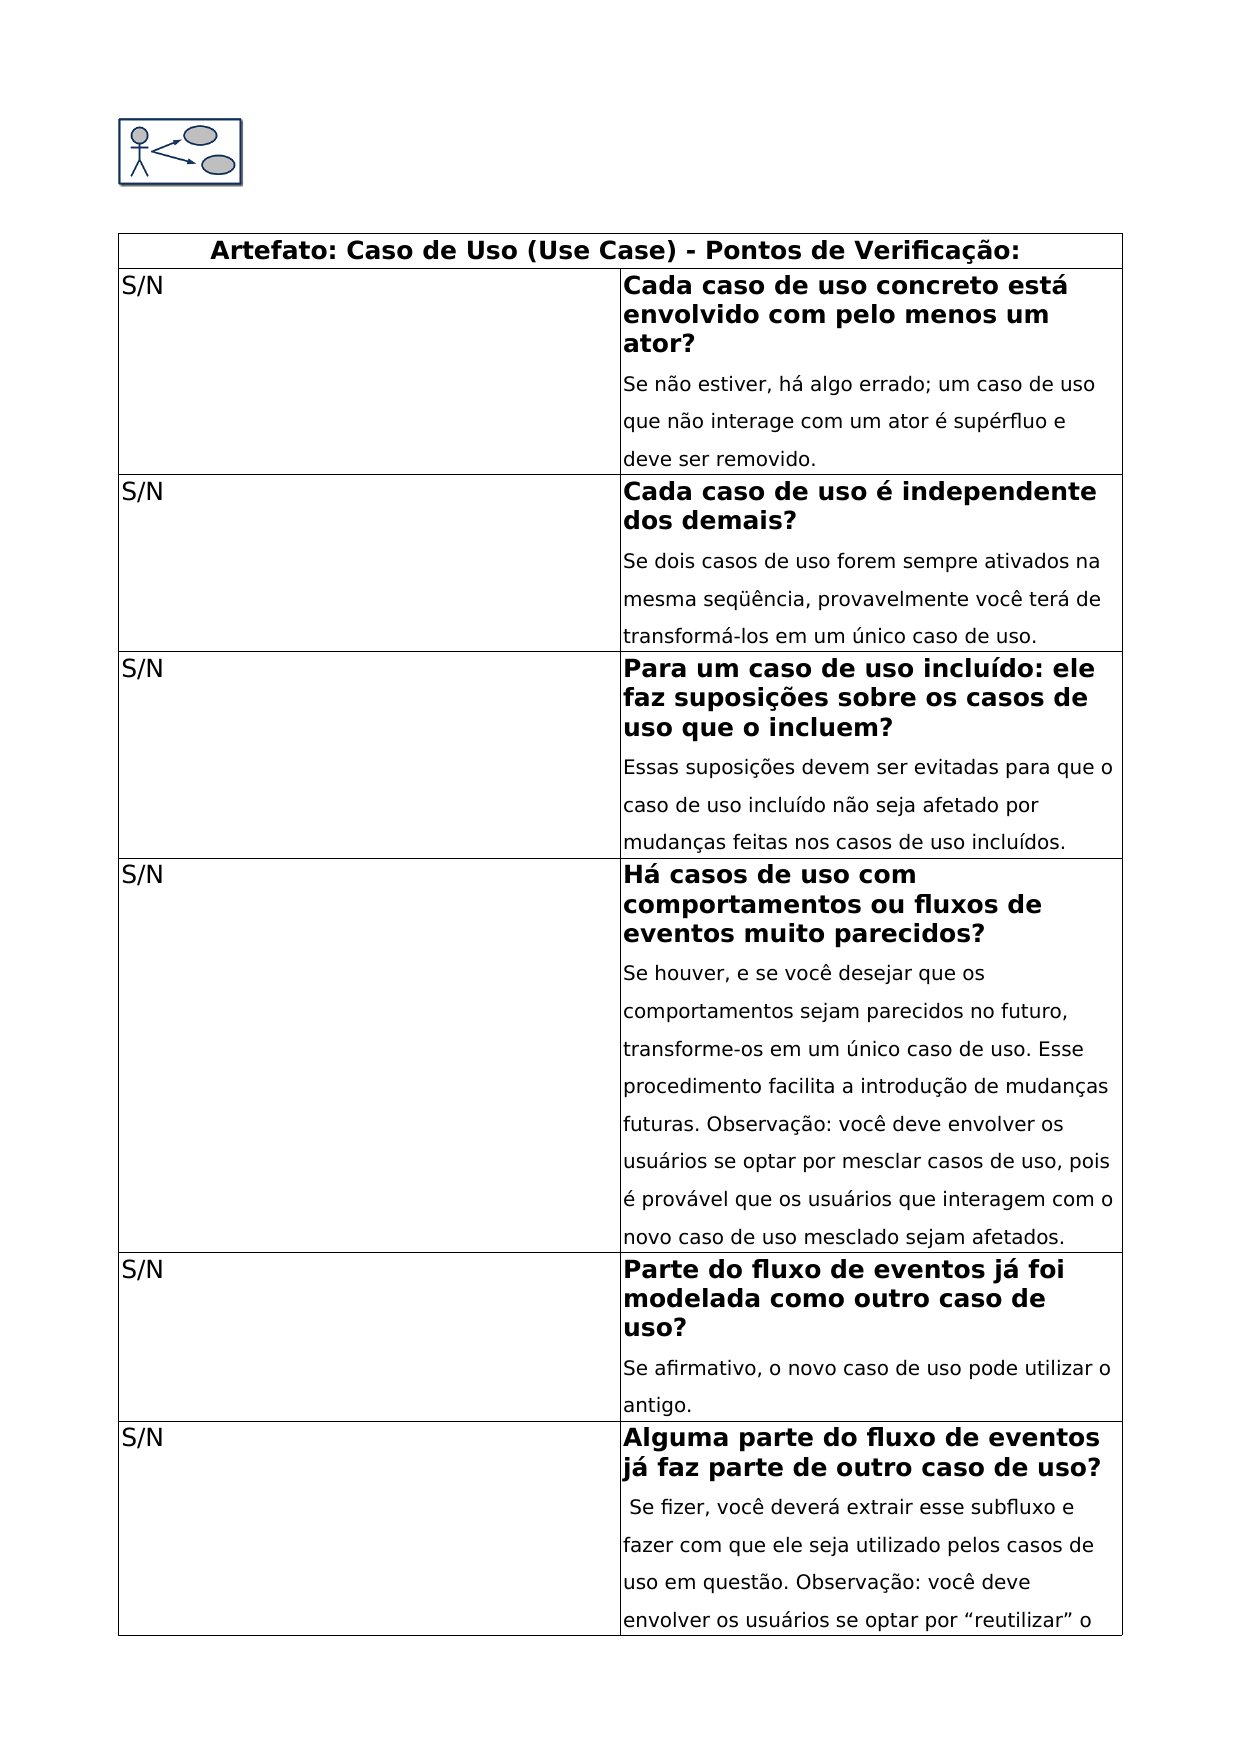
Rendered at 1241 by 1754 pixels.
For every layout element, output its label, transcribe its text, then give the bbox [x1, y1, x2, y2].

table_cell Há casos de uso com comportamentos ou fluxos de eventos muito parecidos? Se houver, e se você desejar que os comportamentos sejam parecidos no futuro, transforme-os em um único caso de uso. Esse procedimento facilita a introdução de mudanças futuras. Observação: você deve envolver os usuários se optar por mesclar casos de uso, pois é provável que os usuários que interagem com o novo caso de uso mesclado sejam afetados. [621, 859, 1122, 1252]
picture [118, 118, 244, 187]
table_cell Alguma parte do fluxo de eventos já faz parte de outro caso de uso? Se fizer, você deverá extrair esse subfluxo e fazer com que ele seja utilizado pelos casos de uso em questão. Observação: você deve envolver os usuários se optar por “reutilizar” o [621, 1422, 1122, 1635]
table_cell S/N [119, 859, 620, 1252]
table_cell S/N [119, 475, 620, 651]
table_header Artefato: Caso de Uso (Use Case) - Pontos de Verificação: [119, 234, 1122, 268]
table_cell Parte do fluxo de eventos já foi modelada como outro caso de uso? Se afirmativo, o novo caso de uso pode utilizar o antigo. [621, 1253, 1122, 1421]
table_cell S/N [119, 652, 620, 858]
table_cell S/N [119, 1253, 620, 1421]
table_cell Para um caso de uso incluído: ele faz suposições sobre os casos de uso que o incluem? Essas suposições devem ser evitadas para que o caso de uso incluído não seja afetado por mudanças feitas nos casos de uso incluídos. [621, 652, 1122, 858]
table_cell S/N [119, 269, 620, 474]
table_cell S/N [119, 1422, 620, 1635]
table_cell Cada caso de uso concreto está envolvido com pelo menos um ator? Se não estiver, há algo errado; um caso de uso que não interage com um ator é supérfluo e deve ser removido. [621, 269, 1122, 474]
table_cell Cada caso de uso é independente dos demais? Se dois casos de uso forem sempre ativados na mesma seqüência, provavelmente você terá de transformá-los em um único caso de uso. [621, 475, 1122, 651]
